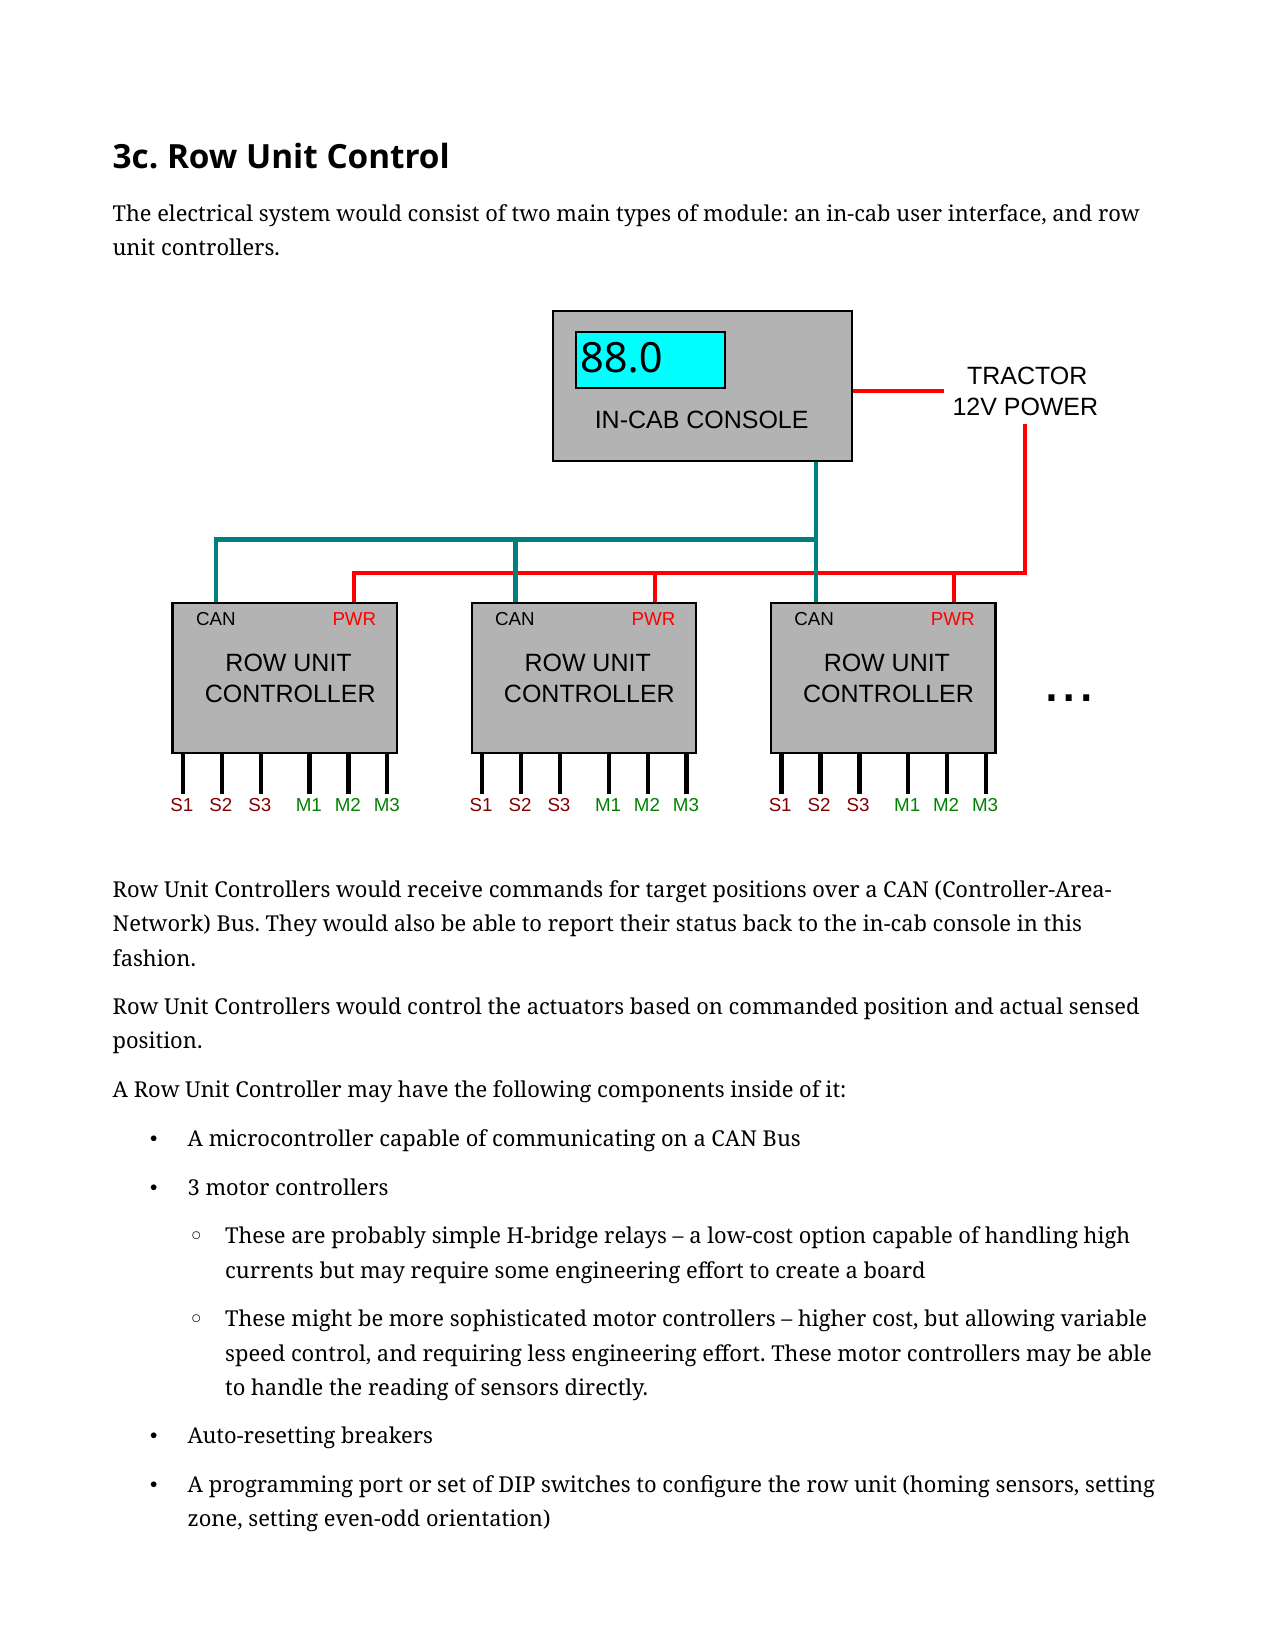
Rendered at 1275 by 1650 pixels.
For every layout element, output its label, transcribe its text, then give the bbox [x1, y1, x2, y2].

list These are probably simple H-bridge relays – a low-cost option capable of handling high currents but may require some engineering effort to create a board [187, 1220, 1162, 1284]
text A Row Unit Controller may have the following components inside of it: [112, 1074, 1162, 1104]
list Auto-resetting breakers [150, 1420, 1162, 1450]
list A microcontroller capable of communicating on a CAN Bus [150, 1123, 1162, 1153]
subtitle 3c. Row Unit Control [112, 133, 1162, 179]
text Row Unit Controllers would control the actuators based on commanded position and actual sensed position. [112, 991, 1162, 1055]
list 3 motor controllers [150, 1172, 1162, 1201]
list These might be more sophisticated motor controllers – higher cost, but allowing variable speed control, and requiring less engineering effort. These motor controllers may be able to handle the reading of sensors directly. [187, 1303, 1162, 1401]
list A programming port or set of DIP switches to configure the row unit (homing sensors, setting zone, setting even-odd orientation) [150, 1469, 1162, 1533]
text Row Unit Controllers would receive commands for target positions over a CAN (Controller-Area-Network) Bus. They would also be able to report their status back to the in-cab console in this fashion. [112, 281, 1162, 972]
text The electrical system would consist of two main types of module: an in-cab user interface, and row unit controllers. [112, 198, 1162, 262]
